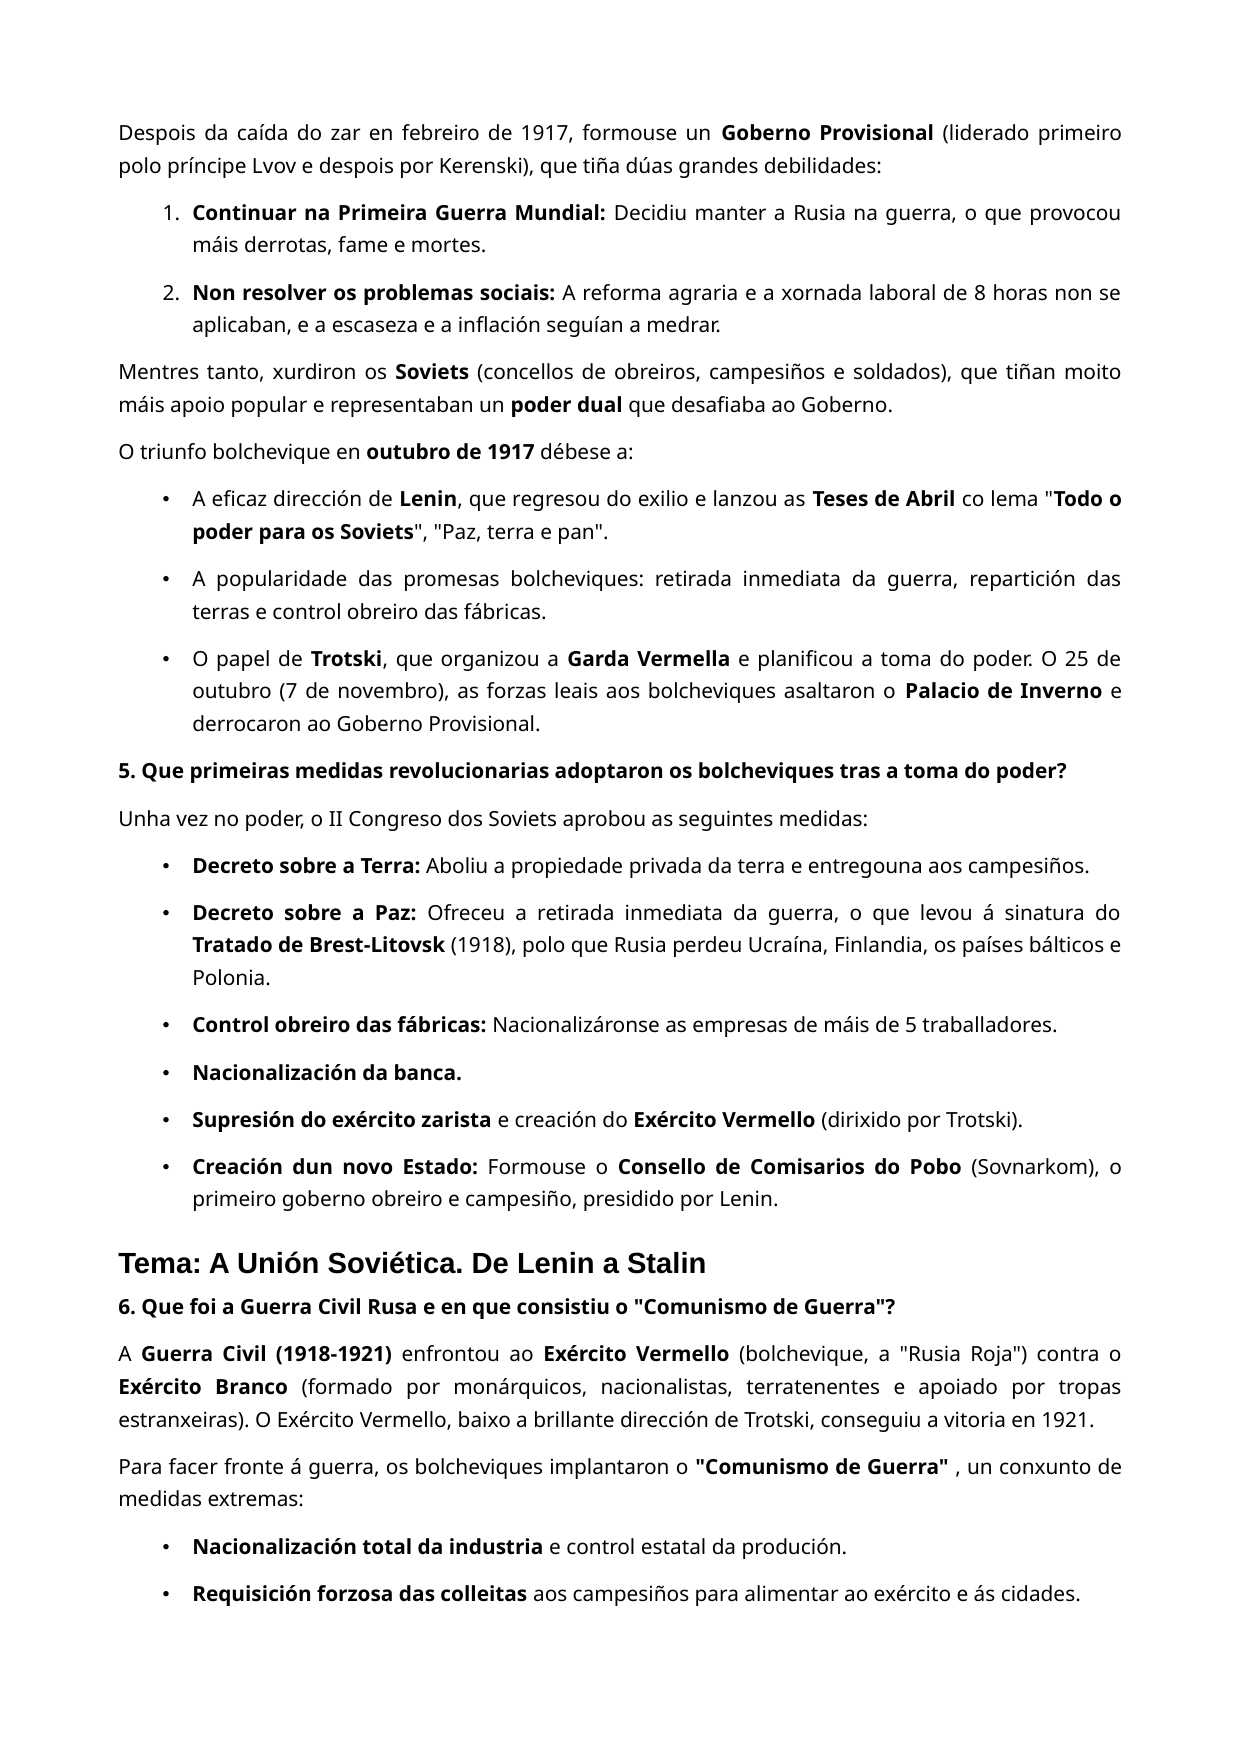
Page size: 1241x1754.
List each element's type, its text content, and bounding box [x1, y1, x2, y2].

text 6. Que foi a Guerra Civil Rusa e en que consistiu o "Comunismo de Guerra"? [118, 1292, 1122, 1321]
subtitle Tema: A Unión Soviética. De Lenin a Stalin [118, 1246, 1122, 1280]
text 5. Que primeiras medidas revolucionarias adoptaron os bolcheviques tras a toma do poder? [118, 756, 1122, 785]
list Supresión do exército zarista e creación do Exército Vermello (dirixido por Trotski). [162, 1105, 1122, 1133]
text Despois da caída do zar en febreiro de 1917, formouse un Goberno Provisional (liderado primeiro polo príncipe Lvov e despois por Kerenski), que tiña dúas grandes debilidades: [118, 118, 1122, 179]
list A popularidade das promesas bolcheviques: retirada inmediata da guerra, repartición das terras e control obreiro das fábricas. [162, 564, 1122, 625]
list Non resolver os problemas sociais: A reforma agraria e a xornada laboral de 8 horas non se aplicaban, e a escaseza e a inflación seguían a medrar. [162, 278, 1122, 339]
text Mentres tanto, xurdiron os Soviets (concellos de obreiros, campesiños e soldados), que tiñan moito máis apoio popular e representaban un poder dual que desafiaba ao Goberno. [118, 357, 1122, 418]
list Continuar na Primeira Guerra Mundial: Decidiu manter a Rusia na guerra, o que provocou máis derrotas, fame e mortes. [162, 198, 1122, 259]
list Nacionalización total da industria e control estatal da produción. [162, 1532, 1122, 1560]
list Decreto sobre a Terra: Aboliu a propiedade privada da terra e entregouna aos campesiños. [162, 851, 1122, 879]
text O triunfo bolchevique en outubro de 1917 débese a: [118, 437, 1122, 466]
text Unha vez no poder, o II Congreso dos Soviets aprobou as seguintes medidas: [118, 804, 1122, 832]
list Decreto sobre a Paz: Ofreceu a retirada inmediata da guerra, o que levou á sinatura do Tratado de Brest-Litovsk (1918), polo que Rusia perdeu Ucraína, Finlandia, os países bálticos e Polonia. [162, 898, 1122, 992]
text Para facer fronte á guerra, os bolcheviques implantaron o "Comunismo de Guerra" , un conxunto de medidas extremas: [118, 1452, 1122, 1513]
list Creación dun novo Estado: Formouse o Consello de Comisarios do Pobo (Sovnarkom), o primeiro goberno obreiro e campesiño, presidido por Lenin. [162, 1152, 1122, 1213]
list A eficaz dirección de Lenin, que regresou do exilio e lanzou as Teses de Abril co lema "Todo o poder para os Soviets", "Paz, terra e pan". [162, 484, 1122, 546]
list Nacionalización da banca. [162, 1058, 1122, 1086]
list O papel de Trotski, que organizou a Garda Vermella e planificou a toma do poder. O 25 de outubro (7 de novembro), as forzas leais aos bolcheviques asaltaron o Palacio de Inverno e derrocaron ao Goberno Provisional. [162, 644, 1122, 738]
list Control obreiro das fábricas: Nacionalizáronse as empresas de máis de 5 traballadores. [162, 1010, 1122, 1039]
list Requisición forzosa das colleitas aos campesiños para alimentar ao exército e ás cidades. [162, 1579, 1122, 1607]
text A Guerra Civil (1918-1921) enfrontou ao Exército Vermello (bolchevique, a "Rusia Roja") contra o Exército Branco (formado por monárquicos, nacionalistas, terratenentes e apoiado por tropas estranxeiras). O Exército Vermello, baixo a brillante dirección de Trotski, conseguiu a vitoria en 1921. [118, 1339, 1122, 1433]
